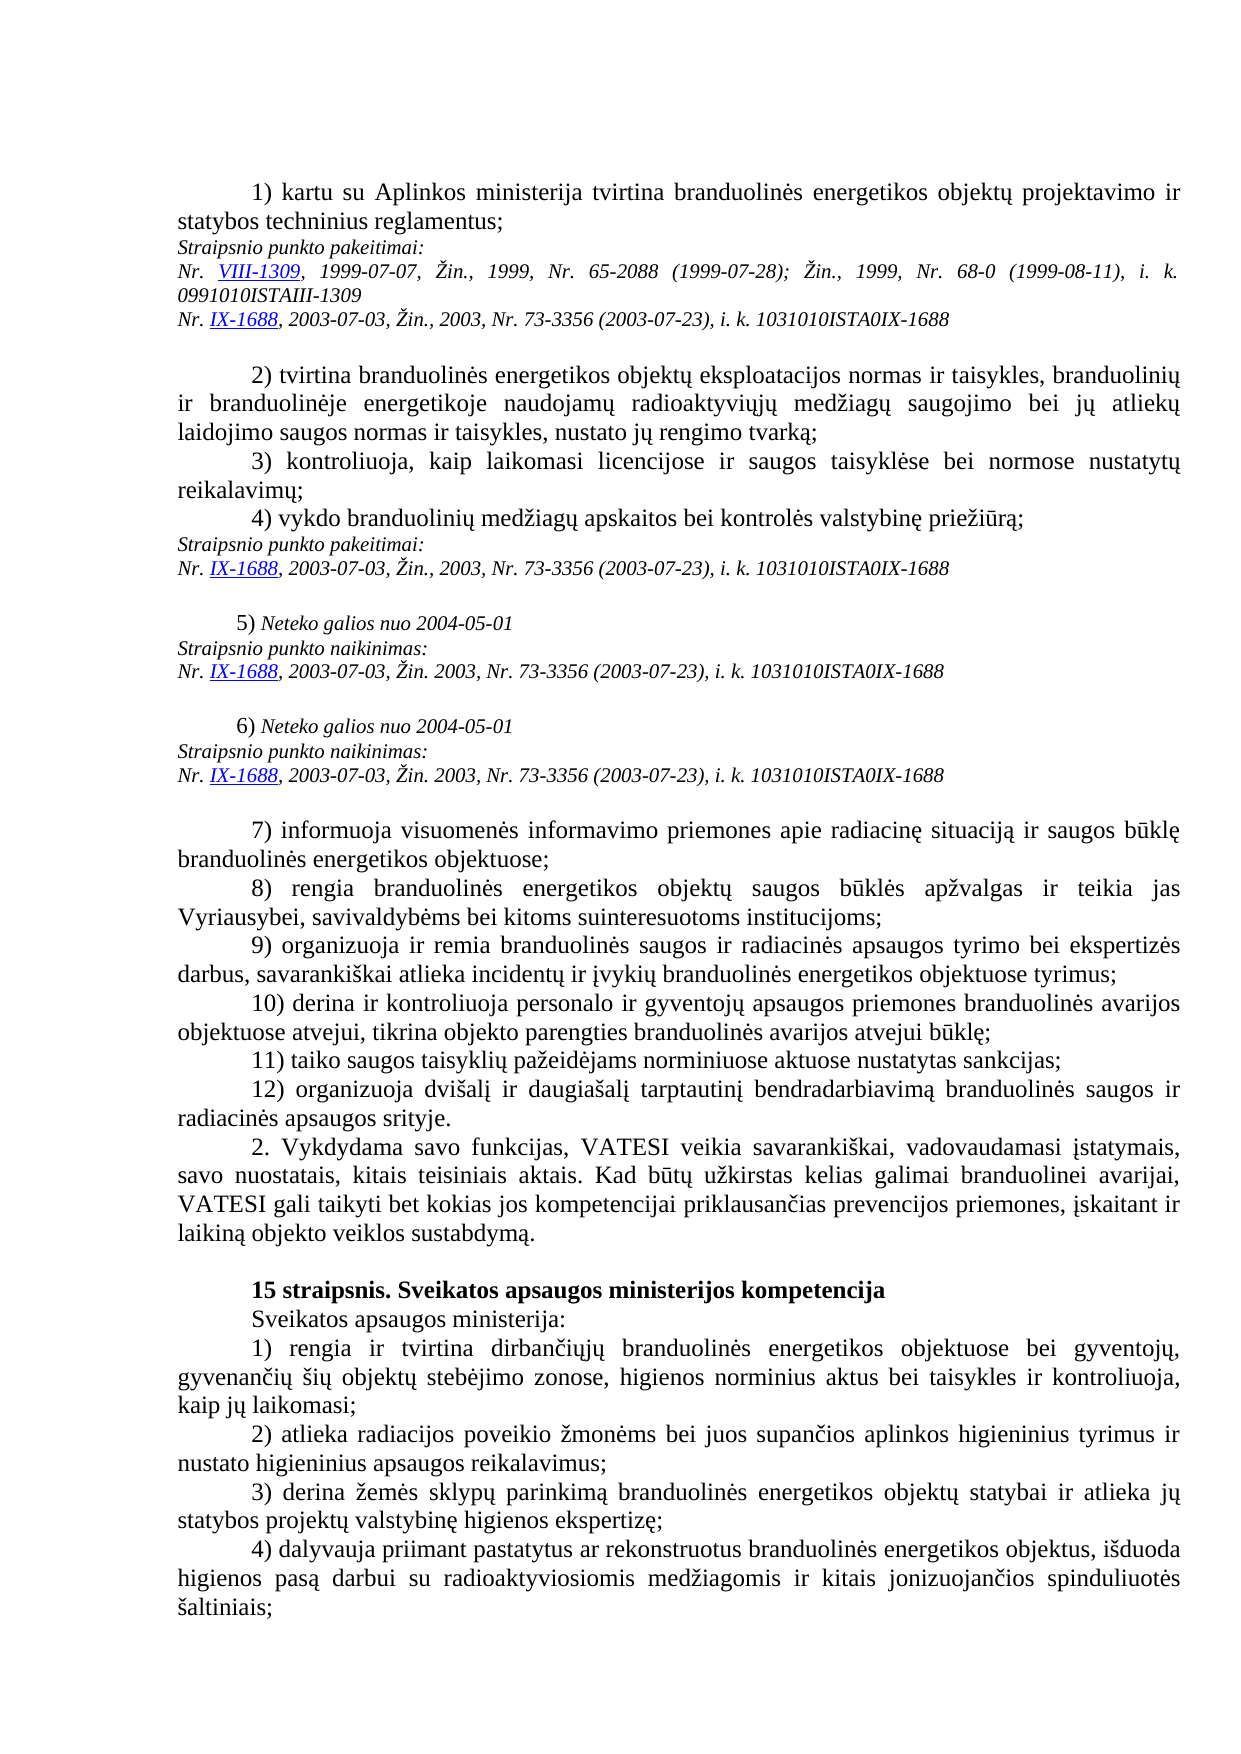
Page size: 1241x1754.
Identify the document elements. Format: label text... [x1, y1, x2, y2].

text 3) kontroliuoja, kaip laikomasi licencijose ir saugos taisyklėse bei normose nustatytų reikalavimų; [177, 446, 1181, 503]
text 1) rengia ir tvirtina dirbančiųjų branduolinės energetikos objektuose bei gyventojų, gyvenančių šių objektų stebėjimo zonose, higienos norminius aktus bei taisykles ir kontroliuoja, kaip jų laikomasi; [177, 1333, 1181, 1419]
text 6) Neteko galios nuo 2004-05-01 [177, 712, 1181, 739]
text Straipsnio punkto naikinimas: [177, 739, 1181, 763]
text 4) dalyvauja priimant pastatytus ar rekonstruotus branduolinės energetikos objektus, išduoda higienos pasą darbui su radioaktyviosiomis medžiagomis ir kitais jonizuojančios spinduliuotės šaltiniais; [177, 1534, 1181, 1621]
text Straipsnio punkto pakeitimai: [177, 235, 1181, 259]
text Nr. IX-1688, 2003-07-03, Žin. 2003, Nr. 73-3356 (2003-07-23), i. k. 1031010ISTA0IX-1688 [177, 659, 1181, 683]
text Nr. VIII-1309, 1999-07-07, Žin., 1999, Nr. 65-2088 (1999-07-28); Žin., 1999, Nr. 68-0 (1999-08-11), i. k. 0991010ISTAIII-1309 [177, 259, 1181, 307]
text 4) vykdo branduolinių medžiagų apskaitos bei kontrolės valstybinę priežiūrą; [177, 503, 1181, 532]
text 11) taiko saugos taisyklių pažeidėjams norminiuose aktuose nustatytas sankcijas; [177, 1046, 1181, 1074]
text Nr. IX-1688, 2003-07-03, Žin. 2003, Nr. 73-3356 (2003-07-23), i. k. 1031010ISTA0IX-1688 [177, 763, 1181, 787]
text Nr. IX-1688, 2003-07-03, Žin., 2003, Nr. 73-3356 (2003-07-23), i. k. 1031010ISTA0IX-1688 [177, 307, 1181, 331]
text 2. Vykdydama savo funkcijas, VATESI veikia savarankiškai, vadovaudamasi įstatymais, savo nuostatais, kitais teisiniais aktais. Kad būtų užkirstas kelias galimai branduolinei avarijai, VATESI gali taikyti bet kokias jos kompetencijai priklausančias prevencijos priemones, įskaitant ir laikiną objekto veiklos sustabdymą. [177, 1132, 1181, 1247]
text 1) kartu su Aplinkos ministerija tvirtina branduolinės energetikos objektų projektavimo ir statybos techninius reglamentus; [177, 177, 1181, 235]
text 12) organizuoja dvišalį ir daugiašalį tarptautinį bendradarbiavimą branduolinės saugos ir radiacinės apsaugos srityje. [177, 1074, 1181, 1132]
text 2) tvirtina branduolinės energetikos objektų eksploatacijos normas ir taisykles, branduolinių ir branduolinėje energetikoje naudojamų radioaktyviųjų medžiagų saugojimo bei jų atliekų laidojimo saugos normas ir taisykles, nustato jų rengimo tvarką; [177, 360, 1181, 446]
text 5) Neteko galios nuo 2004-05-01 [177, 609, 1181, 635]
text 10) derina ir kontroliuoja personalo ir gyventojų apsaugos priemones branduolinės avarijos objektuose atvejui, tikrina objekto parengties branduolinės avarijos atvejui būklę; [177, 988, 1181, 1046]
text Straipsnio punkto naikinimas: [177, 635, 1181, 659]
text 15 straipsnis. Sveikatos apsaugos ministerijos kompetencija [177, 1276, 1181, 1304]
text 3) derina žemės sklypų parinkimą branduolinės energetikos objektų statybai ir atlieka jų statybos projektų valstybinę higienos ekspertizę; [177, 1477, 1181, 1534]
text 7) informuoja visuomenės informavimo priemones apie radiacinę situaciją ir saugos būklę branduolinės energetikos objektuose; [177, 816, 1181, 873]
text Nr. IX-1688, 2003-07-03, Žin., 2003, Nr. 73-3356 (2003-07-23), i. k. 1031010ISTA0IX-1688 [177, 556, 1181, 580]
text 2) atlieka radiacijos poveikio žmonėms bei juos supančios aplinkos higieninius tyrimus ir nustato higieninius apsaugos reikalavimus; [177, 1419, 1181, 1477]
text Sveikatos apsaugos ministerija: [177, 1304, 1181, 1333]
text Straipsnio punkto pakeitimai: [177, 532, 1181, 556]
text 8) rengia branduolinės energetikos objektų saugos būklės apžvalgas ir teikia jas Vyriausybei, savivaldybėms bei kitoms suinteresuotoms institucijoms; [177, 873, 1181, 931]
text 9) organizuoja ir remia branduolinės saugos ir radiacinės apsaugos tyrimo bei ekspertizės darbus, savarankiškai atlieka incidentų ir įvykių branduolinės energetikos objektuose tyrimus; [177, 931, 1181, 988]
